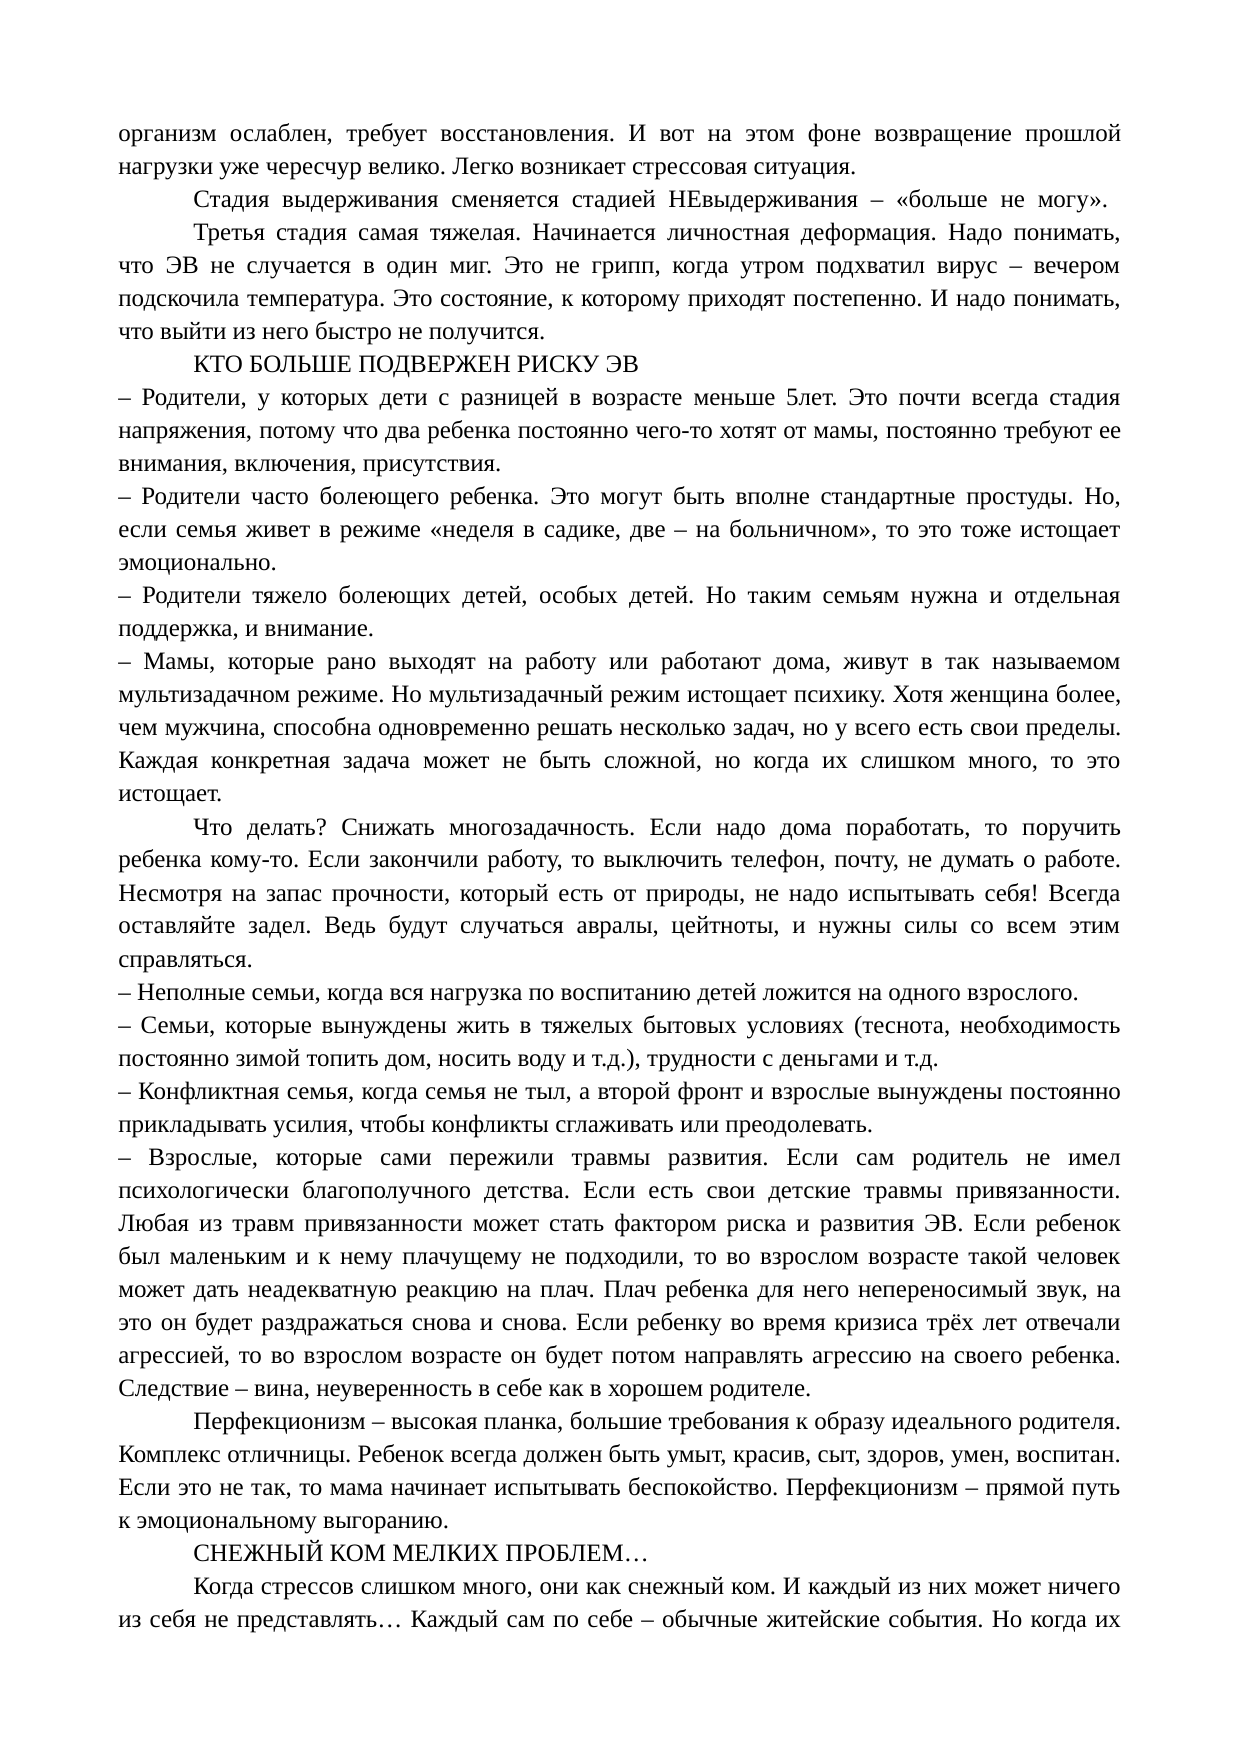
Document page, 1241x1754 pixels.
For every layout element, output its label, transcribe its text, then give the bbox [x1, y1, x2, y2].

text Стадия выдерживания сменяется стадией НЕвыдерживания – «больше не могу». Третья стадия самая тяжелая. Начинается личностная деформация. Надо понимать, что ЭВ не случается в один миг. Это не грипп, когда утром подхватил вирус – вечером подскочила температура. Это состояние, к которому приходят постепенно. И надо понимать, что выйти из него быстро не получится. [118, 184, 1122, 345]
text Что делать? Снижать многозадачность. Если надо дома поработать, то поручить ребенка кому-то. Если закончили работу, то выключить телефон, почту, не думать о работе. Несмотря на запас прочности, который есть от природы, не надо испытывать себя! Всегда оставляйте задел. Ведь будут случаться авралы, цейтноты, и нужны силы со всем этим справляться. [118, 812, 1122, 972]
text – Неполные семьи, когда вся нагрузка по воспитанию детей ложится на одного взрослого. [118, 977, 1122, 1005]
text СНЕЖНЫЙ КОМ МЕЛКИХ ПРОБЛЕМ… [118, 1538, 1122, 1567]
text – Конфликтная семья, когда семья не тыл, а второй фронт и взрослые вынуждены постоянно прикладывать усилия, чтобы конфликты сглаживать или преодолевать. [118, 1076, 1122, 1137]
text Перфекционизм – высокая планка, большие требования к образу идеального родителя. Комплекс отличницы. Ребенок всегда должен быть умыт, красив, сыт, здоров, умен, воспитан. Если это не так, то мама начинает испытывать беспокойство. Перфекционизм – прямой путь к эмоциональному выгоранию. [118, 1406, 1122, 1534]
text – Семьи, которые вынуждены жить в тяжелых бытовых условиях (теснота, необходимость постоянно зимой топить дом, носить воду и т.д.), трудности с деньгами и т.д. [118, 1010, 1122, 1071]
text Когда стрессов слишком много, они как снежный ком. И каждый из них может ничего из себя не представлять… Каждый сам по себе – обычные житейские события. Но когда их [118, 1571, 1122, 1633]
text организм ослаблен, требует восстановления. И вот на этом фоне возвращение прошлой нагрузки уже чересчур велико. Легко возникает стрессовая ситуация. [118, 118, 1122, 180]
text – Родители часто болеющего ребенка. Это могут быть вполне стандартные простуды. Но, если семья живет в режиме «неделя в садике, две – на больничном», то это тоже истощает эмоционально. [118, 481, 1122, 576]
text – Взрослые, которые сами пережили травмы развития. Если сам родитель не имел психологически благополучного детства. Если есть свои детские травмы привязанности. Любая из травм привязанности может стать фактором риска и развития ЭВ. Если ребенок был маленьким и к нему плачущему не подходили, то во взрослом возрасте такой человек может дать неадекватную реакцию на плач. Плач ребенка для него непереносимый звук, на это он будет раздражаться снова и снова. Если ребенку во время кризиса трёх лет отвечали агрессией, то во взрослом возрасте он будет потом направлять агрессию на своего ребенка. Следствие – вина, неуверенность в себе как в хорошем родителе. [118, 1142, 1122, 1402]
text КТО БОЛЬШЕ ПОДВЕРЖЕН РИСКУ ЭВ [118, 349, 1122, 378]
text – Родители тяжело болеющих детей, особых детей. Но таким семьям нужна и отдельная поддержка, и внимание. [118, 580, 1122, 642]
text – Мамы, которые рано выходят на работу или работают дома, живут в так называемом мультизадачном режиме. Но мультизадачный режим истощает психику. Хотя женщина более, чем мужчина, способна одновременно решать несколько задач, но у всего есть свои пределы. Каждая конкретная задача может не быть сложной, но когда их слишком много, то это истощает. [118, 646, 1122, 807]
text – Родители, у которых дети с разницей в возрасте меньше 5лет. Это почти всегда стадия напряжения, потому что два ребенка постоянно чего-то хотят от мамы, постоянно требуют ее внимания, включения, присутствия. [118, 382, 1122, 477]
